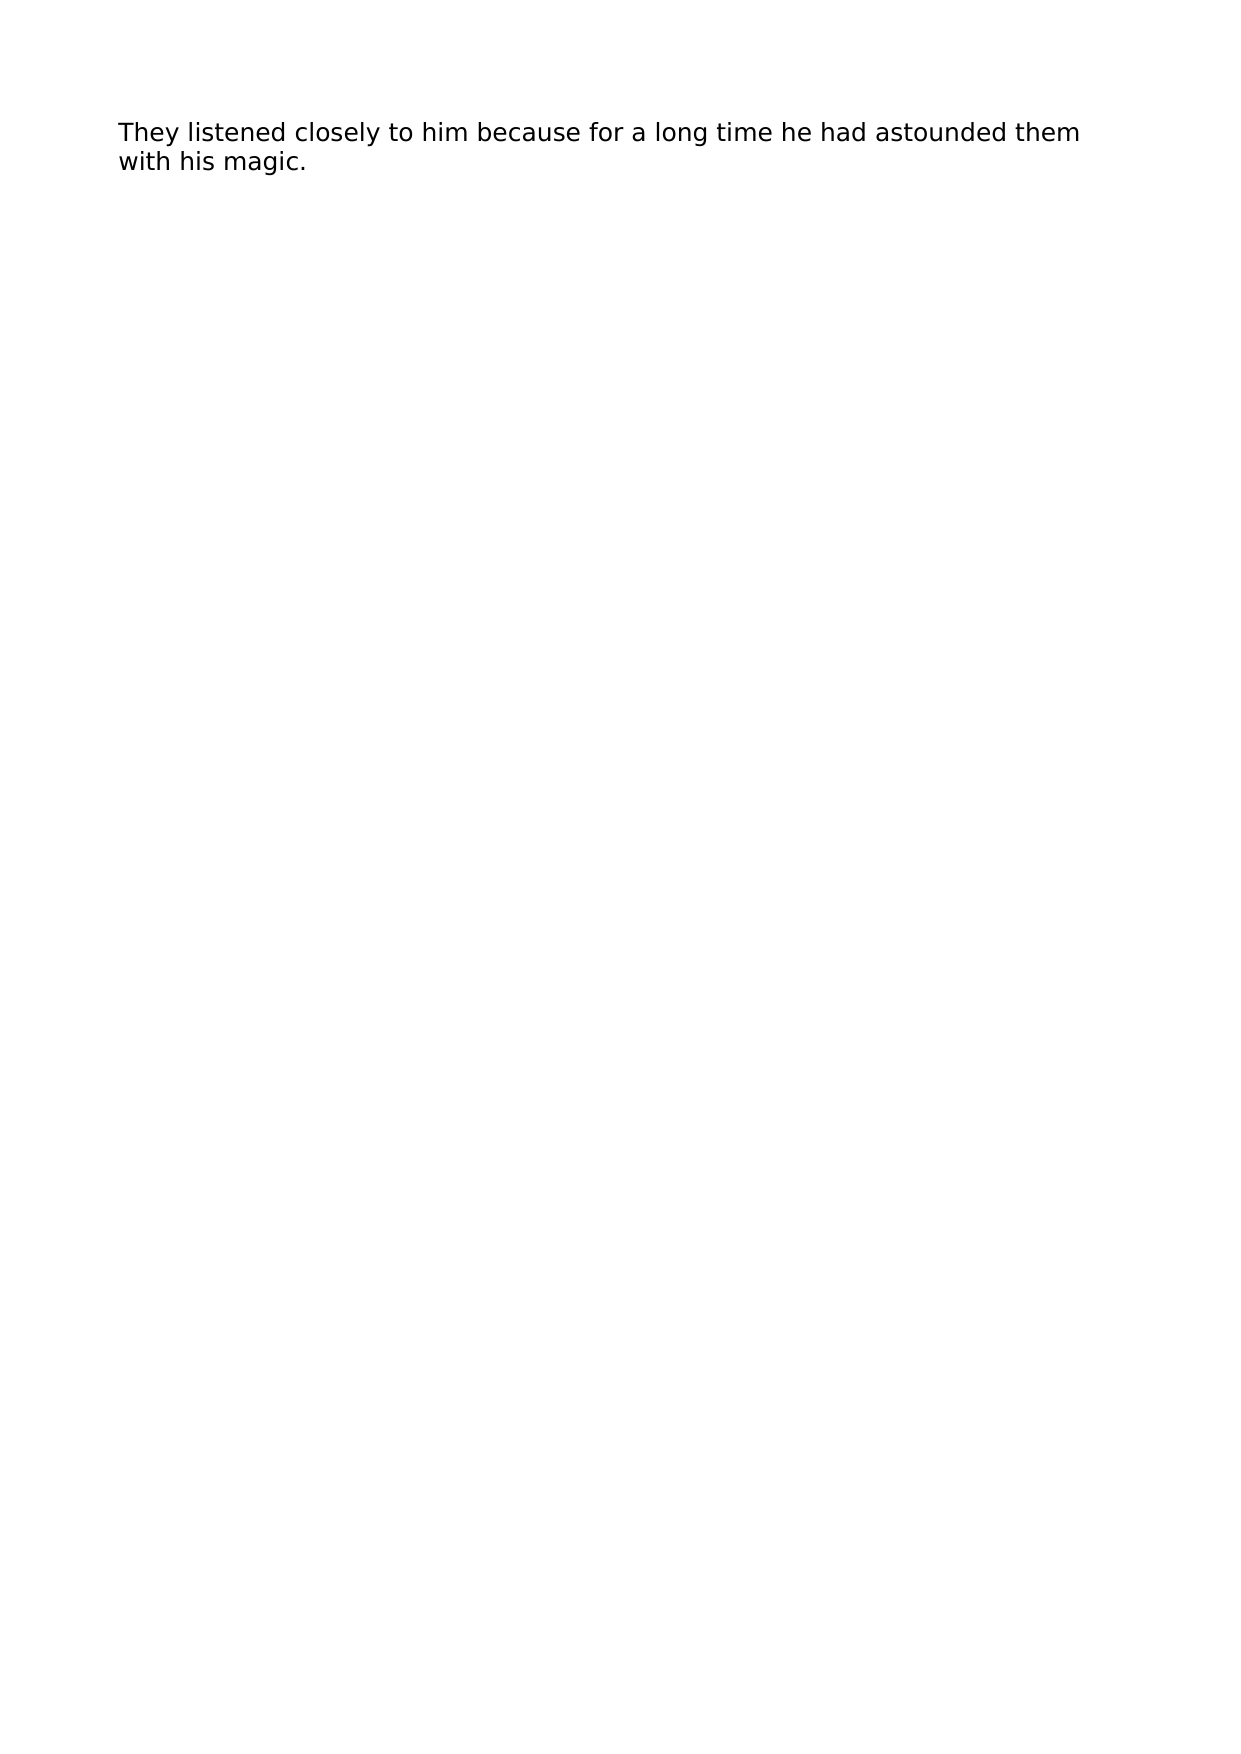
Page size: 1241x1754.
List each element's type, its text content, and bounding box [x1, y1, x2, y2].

text They listened closely to him because for a long time he had astounded them with his magic. [118, 118, 1122, 176]
